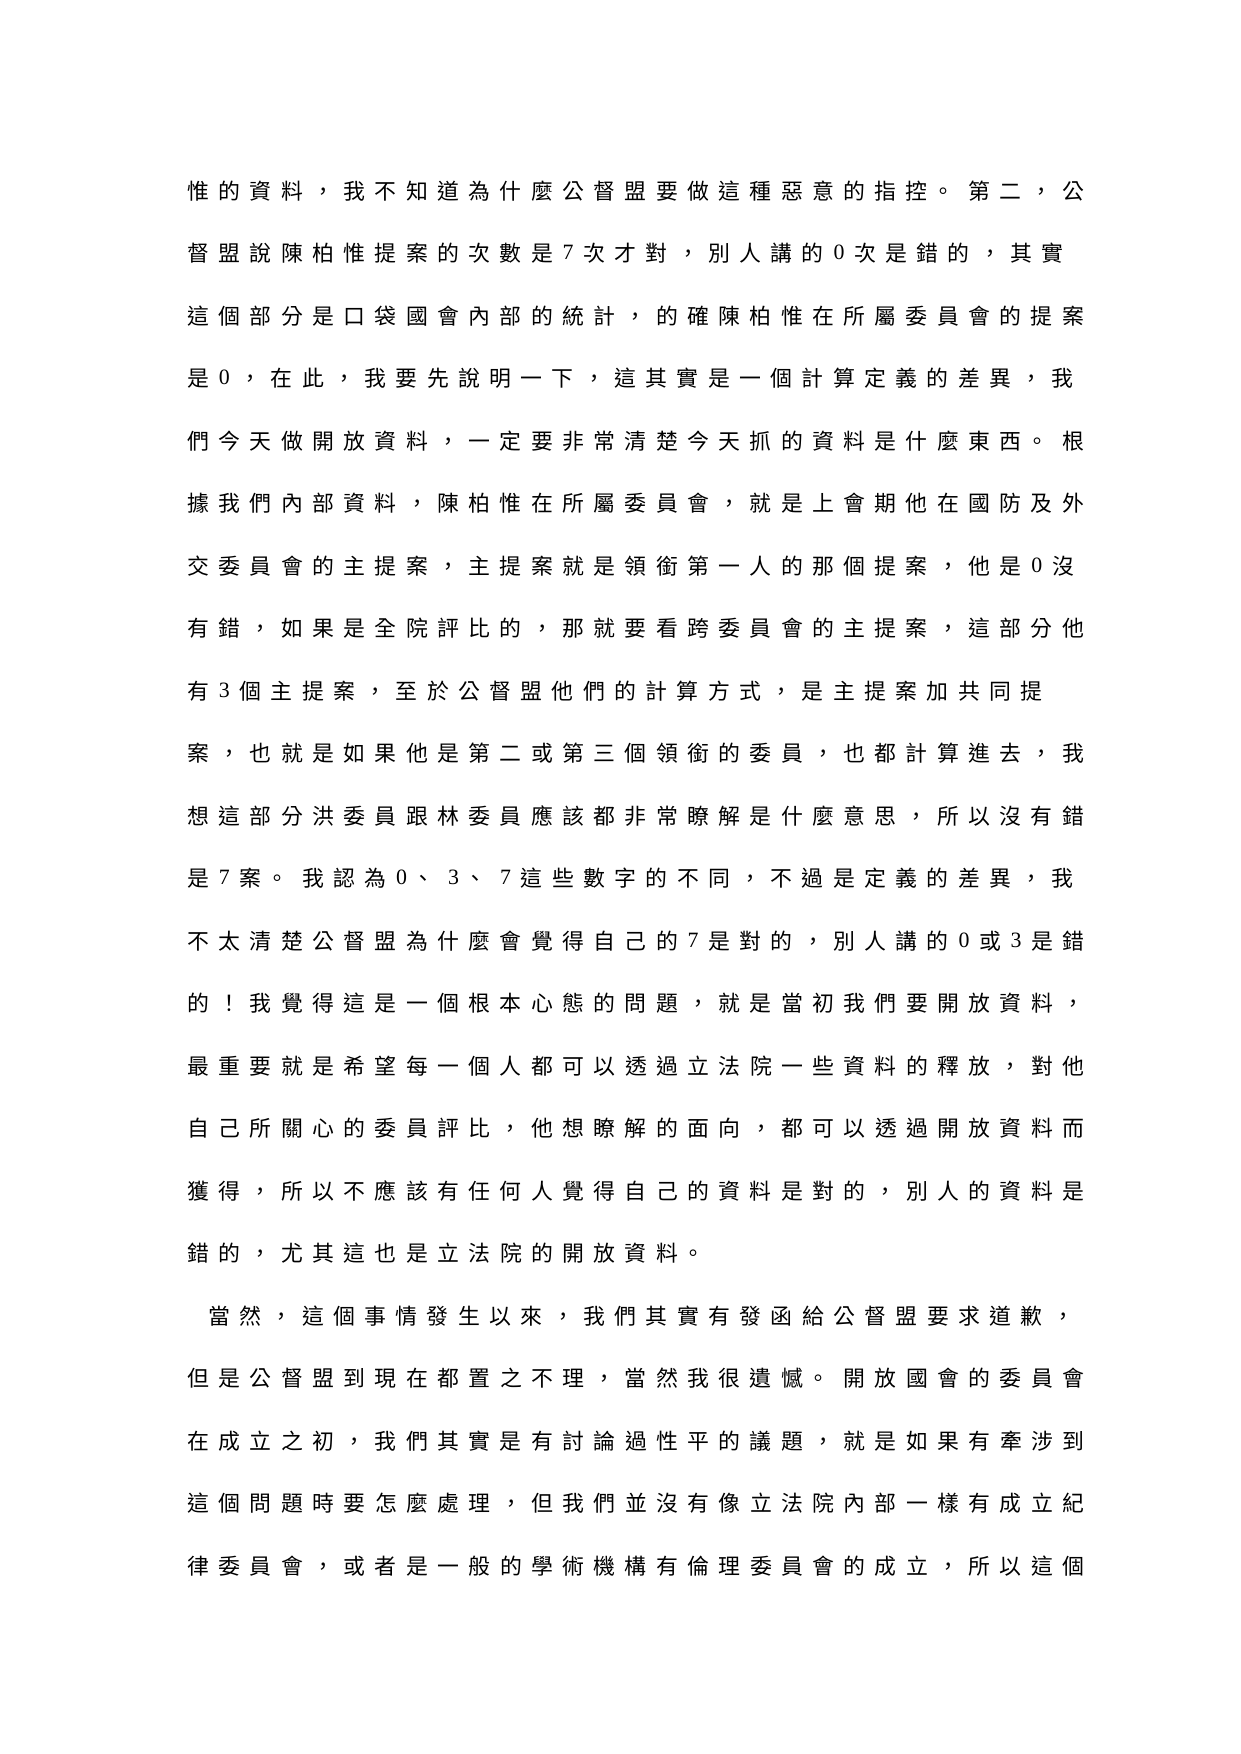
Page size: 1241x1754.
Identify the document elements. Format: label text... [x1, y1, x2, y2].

text 惟的資料，我不知道為什麼公督盟要做這種惡意的指控。第二，公督盟說陳柏惟提案的次數是7次才對，別人講的0次是錯的，其實這個部分是口袋國會內部的統計，的確陳柏惟在所屬委員會的提案是0，在此，我要先說明一下，這其實是一個計算定義的差異，我們今天做開放資料，一定要非常清楚今天抓的資料是什麼東西。根據我們內部資料，陳柏惟在所屬委員會，就是上會期他在國防及外交委員會的主提案，主提案就是領銜第一人的那個提案，他是0沒有錯，如果是全院評比的，那就要看跨委員會的主提案，這部分他有3個主提案，至於公督盟他們的計算方式，是主提案加共同提案，也就是如果他是第二或第三個領銜的委員，也都計算進去，我想這部分洪委員跟林委員應該都非常瞭解是什麼意思，所以沒有錯是7案。我認為0、3、7這些數字的不同，不過是定義的差異，我不太清楚公督盟為什麼會覺得自己的7是對的，別人講的0或3是錯的！我覺得這是一個根本心態的問題，就是當初我們要開放資料，最重要就是希望每一個人都可以透過立法院一些資料的釋放，對他自己所關心的委員評比，他想瞭解的面向，都可以透過開放資料而獲得，所以不應該有任何人覺得自己的資料是對的，別人的資料是錯的，尤其這也是立法院的開放資料。 [173, 158, 1089, 1283]
text 當然，這個事情發生以來，我們其實有發函給公督盟要求道歉，但是公督盟到現在都置之不理，當然我很遺憾。開放國會的委員會在成立之初，我們其實是有討論過性平的議題，就是如果有牽涉到這個問題時要怎麼處理，但我們並沒有像立法院內部一樣有成立紀律委員會，或者是一般的學術機構有倫理委員會的成立，所以這個 [173, 1283, 1089, 1596]
